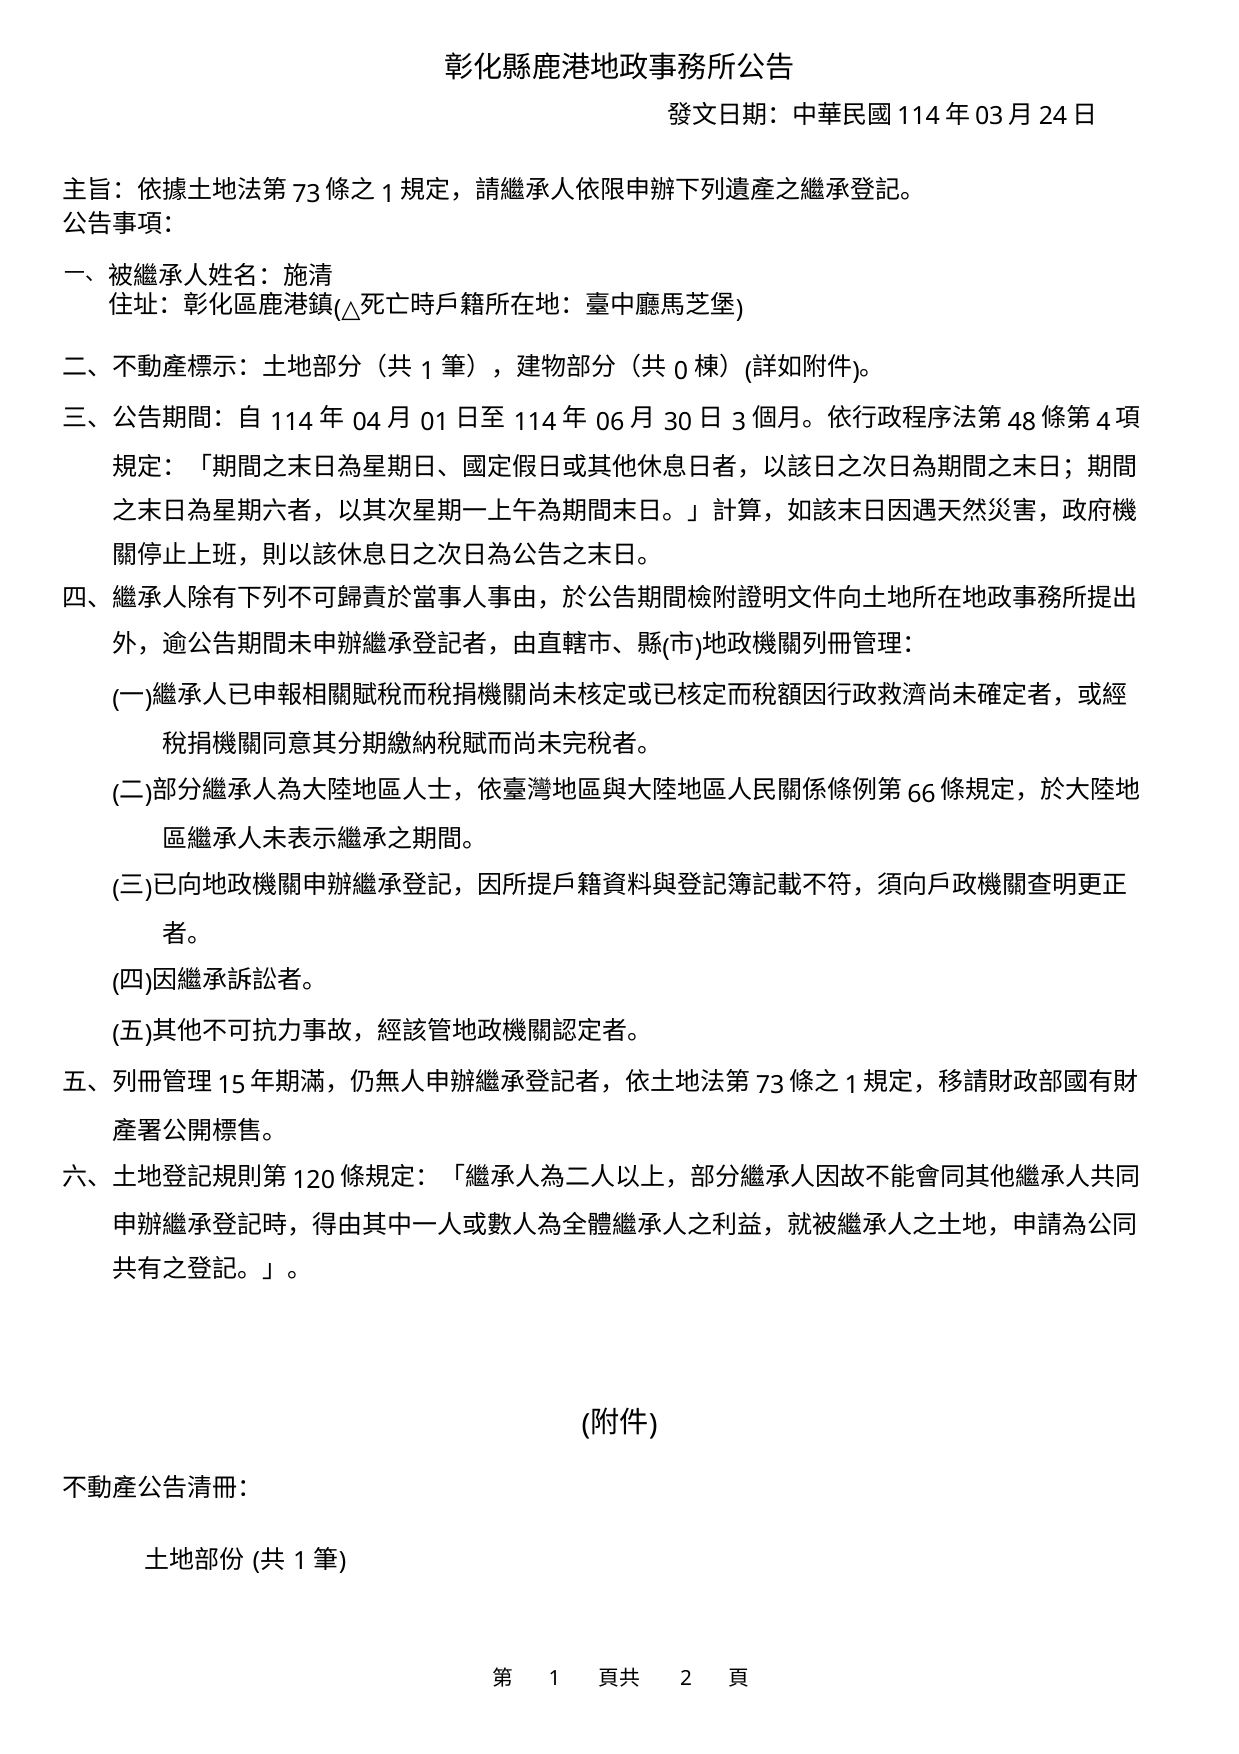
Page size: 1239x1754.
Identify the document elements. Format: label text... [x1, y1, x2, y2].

table_header [653, 0, 667, 41]
table_cell [585, 1598, 653, 1657]
table_cell [1177, 353, 1239, 1352]
table_cell [483, 95, 523, 135]
table_cell [718, 135, 759, 176]
table_cell 彰化縣鹿港地政事務所公告 [62, 41, 1177, 94]
table_cell (附件) [62, 1392, 1177, 1453]
table_header [62, 0, 109, 41]
table_cell 頁 [718, 1658, 759, 1698]
table_cell [109, 135, 482, 176]
table_cell [1177, 1392, 1239, 1453]
table_cell 第 [483, 1658, 523, 1698]
table_cell [0, 261, 62, 312]
table_cell [718, 1352, 759, 1392]
table_cell [0, 95, 62, 135]
table_cell [759, 135, 1177, 176]
table_header [0, 0, 62, 41]
table_cell [667, 1352, 718, 1392]
table_cell [0, 176, 62, 216]
table_cell [62, 95, 109, 135]
table_cell [653, 1598, 667, 1657]
table_cell 1 [523, 1658, 585, 1698]
table_cell [0, 1598, 62, 1657]
table_header [1177, 0, 1239, 41]
table_cell 被繼承人姓名：施清 住址：彰化區鹿港鎮(△死亡時戶籍所在地：臺中廳馬芝堡) [109, 261, 1177, 353]
table_cell [1177, 1598, 1239, 1657]
table_header [667, 0, 718, 41]
table_cell [585, 95, 653, 135]
table_header [718, 0, 759, 41]
table_cell [109, 95, 482, 135]
table_cell [0, 1526, 62, 1597]
table_cell 不動產公告清冊： [62, 1454, 1177, 1526]
table_cell [109, 1598, 482, 1657]
table_cell [653, 135, 667, 176]
table_cell [667, 135, 718, 176]
table_cell [62, 1658, 109, 1698]
table_cell [1177, 135, 1239, 176]
table_cell [109, 1658, 482, 1698]
table_cell [62, 1598, 109, 1657]
table_cell [1177, 1526, 1239, 1597]
table_cell [483, 1352, 523, 1392]
table_cell [109, 1352, 482, 1392]
table_cell [1177, 1352, 1239, 1392]
table_header [523, 0, 585, 41]
table_cell [1177, 41, 1239, 94]
table_cell [759, 1658, 1177, 1698]
table_cell [1177, 176, 1239, 216]
table_cell [1177, 216, 1239, 261]
table_cell [483, 135, 523, 176]
table_cell [523, 1598, 585, 1657]
table_cell [653, 1352, 667, 1392]
table_cell [759, 1598, 1177, 1657]
table_cell [523, 1352, 585, 1392]
table_cell 頁共 [585, 1658, 653, 1698]
table_cell 二、不動產標示：土地部分（共 1 筆），建物部分（共 0 棟）(詳如附件)。 三、公告期間：自 114 年 04 月 01 日至 114 年 06 月 30 日 3 個月。依行政程序法第48條第4項 規定：「期間之末日為星期日、國定假日或其他休息日者，以該日之次日為期間之末日；期間 之末日為星期六者，以其次星期一上午為期間末日。」計算，如該末日因遇天然災害，政府機 關停止上班，則以該休息日之次日為公告之末日。 四、繼承人除有下列不可歸責於當事人事由，於公告期間檢附證明文件向土地所在地政事務所提出 外，逾公告期間未申辦繼承登記者，由直轄市、縣(市)地政機關列冊管理： (一)繼承人已申報相關賦稅而稅捐機關尚未核定或已核定而稅額因行政救濟尚未確定者，或經 稅捐機關同意其分期繳納稅賦而尚未完稅者。 (二)部分繼承人為大陸地區人士，依臺灣地區與大陸地區人民關係條例第66條規定，於大陸地 區繼承人未表示繼承之期間。 (三)已向地政機關申辦繼承登記，因所提戶籍資料與登記簿記載不符，須向戶政機關查明更正 者。 (四)因繼承訴訟者。 (五)其他不可抗力事故，經該管地政機關認定者。 五、列冊管理15年期滿，仍無人申辦繼承登記者，依土地法第73條之1規定，移請財政部國有財 產署公開標售。 六、土地登記規則第120條規定：「繼承人為二人以上，部分繼承人因故不能會同其他繼承人共同 申辦繼承登記時，得由其中一人或數人為全體繼承人之利益，就被繼承人之土地，申請為公同 共有之登記。」。 [62, 353, 1177, 1352]
table_cell [0, 135, 62, 176]
table_cell [0, 41, 62, 94]
table_cell [0, 1392, 62, 1453]
table_cell 發文日期：中華民國114年03月24日 [667, 95, 1177, 135]
table_cell [1177, 312, 1239, 353]
table_cell [667, 1598, 718, 1657]
table_header [483, 0, 523, 41]
table_cell 主旨：依據土地法第73條之1規定，請繼承人依限申辦下列遺產之繼承登記。 公告事項： [62, 176, 1177, 261]
table_header [759, 0, 1177, 41]
table_cell [62, 135, 109, 176]
table_cell [1177, 1658, 1239, 1698]
table_cell [0, 1352, 62, 1392]
table_cell [585, 1352, 653, 1392]
table_cell [0, 1454, 62, 1526]
table_cell [1177, 95, 1239, 135]
table_cell [62, 312, 109, 353]
table_cell [0, 312, 62, 353]
table_cell [759, 1352, 1177, 1392]
table_cell [523, 95, 585, 135]
table_cell [523, 135, 585, 176]
table_cell [718, 1598, 759, 1657]
table_cell [1177, 1454, 1239, 1526]
table_cell [1177, 261, 1239, 312]
table_cell [62, 1352, 109, 1392]
table_cell [483, 1598, 523, 1657]
table_cell [585, 135, 653, 176]
table_cell 土地部份 (共 1 筆) [62, 1526, 1177, 1597]
table_cell [0, 353, 62, 1352]
table_cell [653, 95, 667, 135]
table_header [109, 0, 482, 41]
table_cell 一、 [62, 261, 109, 312]
table_cell [0, 216, 62, 261]
table_cell 2 [653, 1658, 718, 1698]
table_header [585, 0, 653, 41]
table_cell [0, 1658, 62, 1698]
